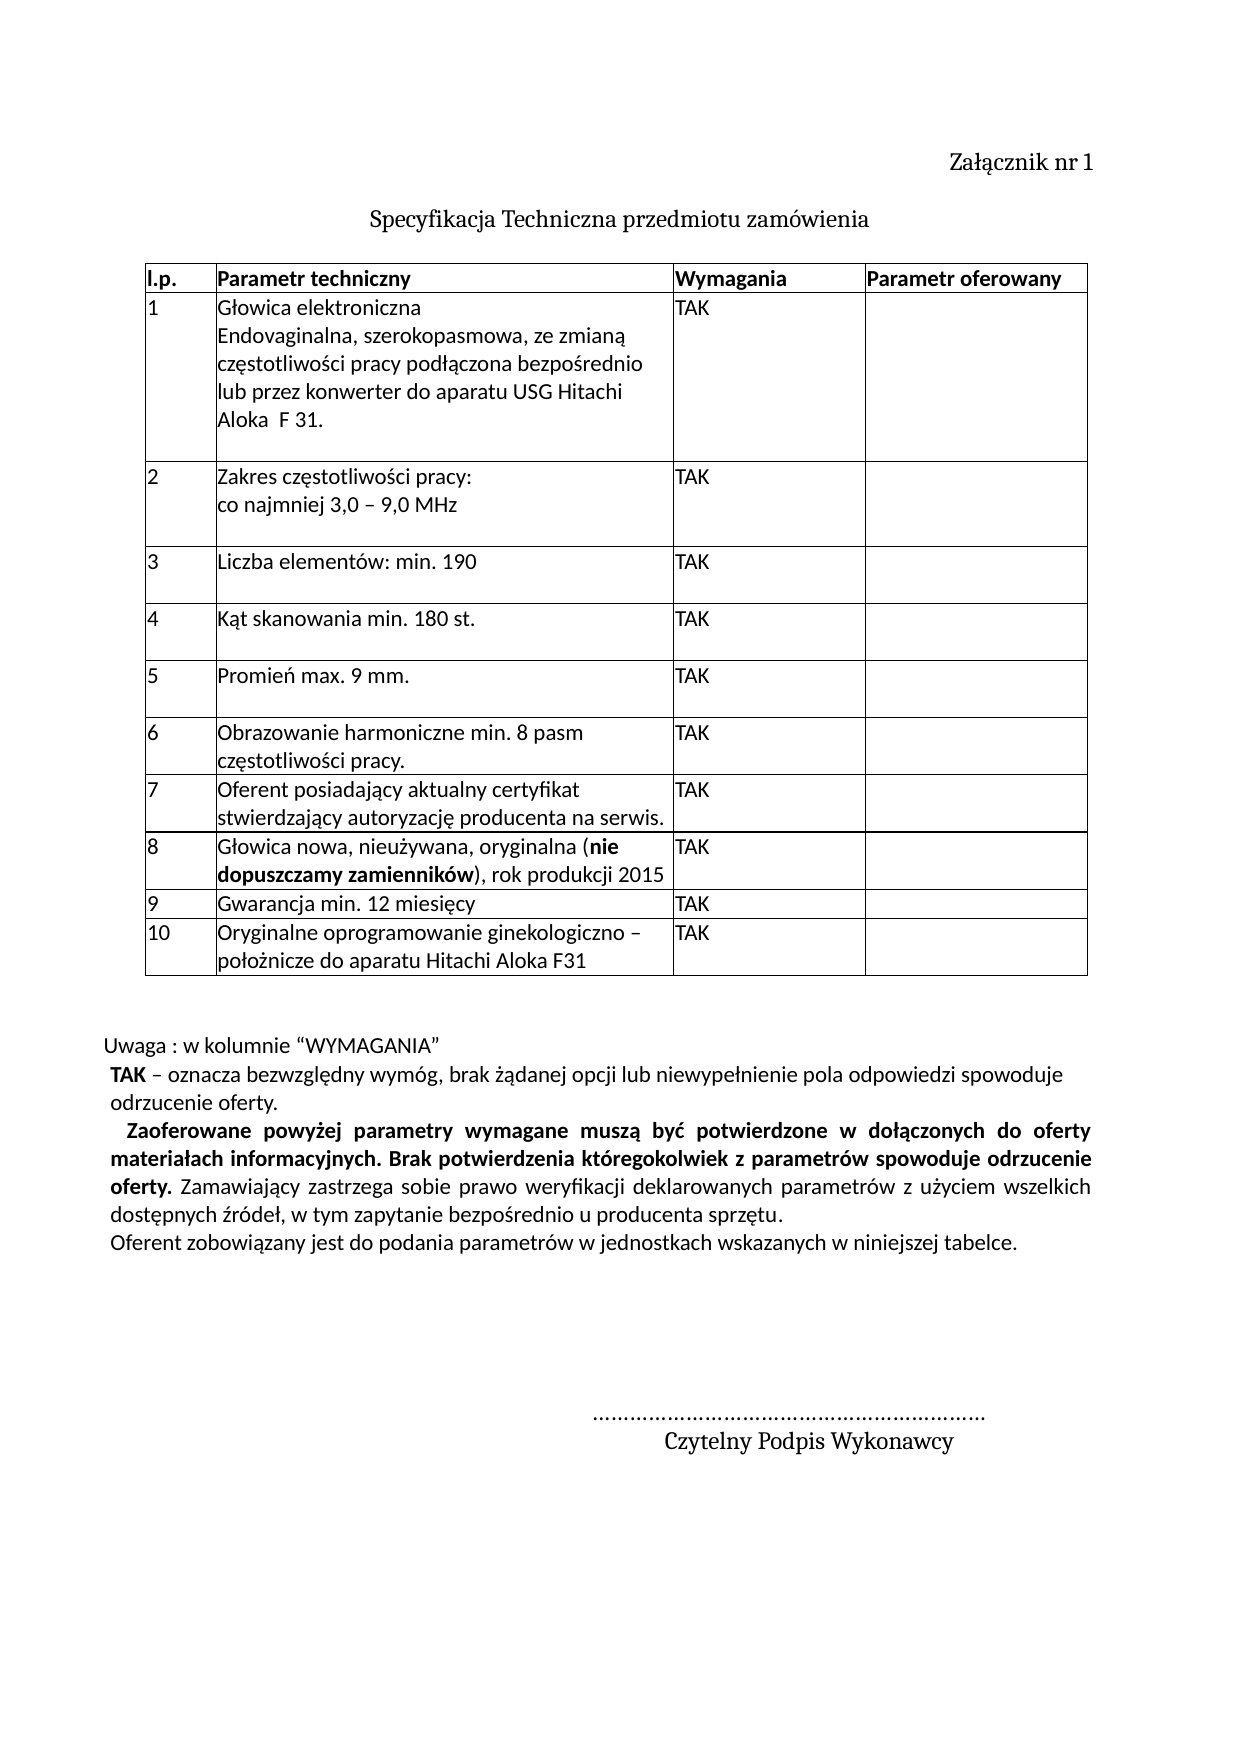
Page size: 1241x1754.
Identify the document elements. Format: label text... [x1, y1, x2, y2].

table_cell TAK [674, 718, 865, 774]
table_cell TAK [674, 293, 865, 461]
table_cell TAK [674, 833, 865, 888]
table_cell [866, 890, 1087, 917]
table_header Parametr oferowany [866, 264, 1087, 292]
table_cell TAK [674, 661, 865, 717]
text Oferent zobowiązany jest do podania parametrów w jednostkach wskazanych w niniejszej tabelce. [110, 1228, 1092, 1256]
table_cell [866, 661, 1087, 717]
table_cell 5 [146, 661, 216, 717]
table_cell TAK [674, 462, 865, 546]
table_cell Oferent posiadający aktualny certyfikat stwierdzający autoryzację producenta na serwis. [217, 775, 673, 831]
table_cell Oryginalne oprogramowanie ginekologiczno – położnicze do aparatu Hitachi Aloka F31 [217, 919, 673, 974]
table_cell 2 [146, 462, 216, 546]
text TAK – oznacza bezwzględny wymóg, brak żądanej opcji lub niewypełnienie pola odpowiedzi spowoduje odrzucenie oferty. [110, 1060, 1107, 1116]
table_cell [866, 462, 1087, 546]
table_cell 4 [146, 604, 216, 660]
table_cell Obrazowanie harmoniczne min. 8 pasm częstotliwości pracy. [217, 718, 673, 774]
table_cell Głowica nowa, nieużywana, oryginalna (nie dopuszczamy zamienników), rok produkcji 2015 [217, 833, 673, 888]
table_cell Gwarancja min. 12 miesięcy [217, 890, 673, 917]
table_cell TAK [674, 919, 865, 974]
table_cell [866, 604, 1087, 660]
table_cell Głowica elektroniczna Endovaginalna, szerokopasmowa, ze zmianą częstotliwości pracy podłączona bezpośrednio lub przez konwerter do aparatu USG Hitachi Aloka F 31. [217, 293, 673, 461]
table_cell 7 [146, 775, 216, 831]
table_cell [866, 293, 1087, 461]
table_cell TAK [674, 604, 865, 660]
table_cell 3 [146, 547, 216, 603]
text Specyfikacja Techniczna przedmiotu zamówienia [148, 205, 1092, 234]
text Czytelny Podpis Wykonawcy [148, 1427, 1092, 1456]
table_cell 8 [146, 833, 216, 888]
table_cell 1 [146, 293, 216, 461]
table_cell Promień max. 9 mm. [217, 661, 673, 717]
text Załącznik nr 1 [148, 148, 1092, 176]
table_cell TAK [674, 890, 865, 917]
text Zaoferowane powyżej parametry wymagane muszą być potwierdzone w dołączonych do oferty materiałach informacyjnych. Brak potwierdzenia któregokolwiek z parametrów spowoduje odrzucenie oferty. Zamawiający zastrzega sobie prawo weryfikacji deklarowanych parametrów z użyciem wszelkich dostępnych źródeł, w tym zapytanie bezpośrednio u producenta sprzętu. [91, 1116, 1092, 1228]
table_cell [866, 919, 1087, 974]
table_cell 10 [146, 919, 216, 974]
table_cell 9 [146, 890, 216, 917]
table_cell TAK [674, 775, 865, 831]
table_cell [866, 547, 1087, 603]
table_cell Zakres częstotliwości pracy: co najmniej 3,0 – 9,0 MHz [217, 462, 673, 546]
table_cell [866, 833, 1087, 888]
text ……………………………………………………… [148, 1398, 1092, 1427]
table_cell Liczba elementów: min. 190 [217, 547, 673, 603]
table_cell [866, 718, 1087, 774]
text Uwaga : w kolumnie “WYMAGANIA” [103, 1032, 1092, 1060]
table_header l.p. [146, 264, 216, 292]
table_cell Kąt skanowania min. 180 st. [217, 604, 673, 660]
table_header Parametr techniczny [217, 264, 673, 292]
table_cell [866, 775, 1087, 831]
table_cell TAK [674, 547, 865, 603]
table_cell 6 [146, 718, 216, 774]
table_header Wymagania [674, 264, 865, 292]
